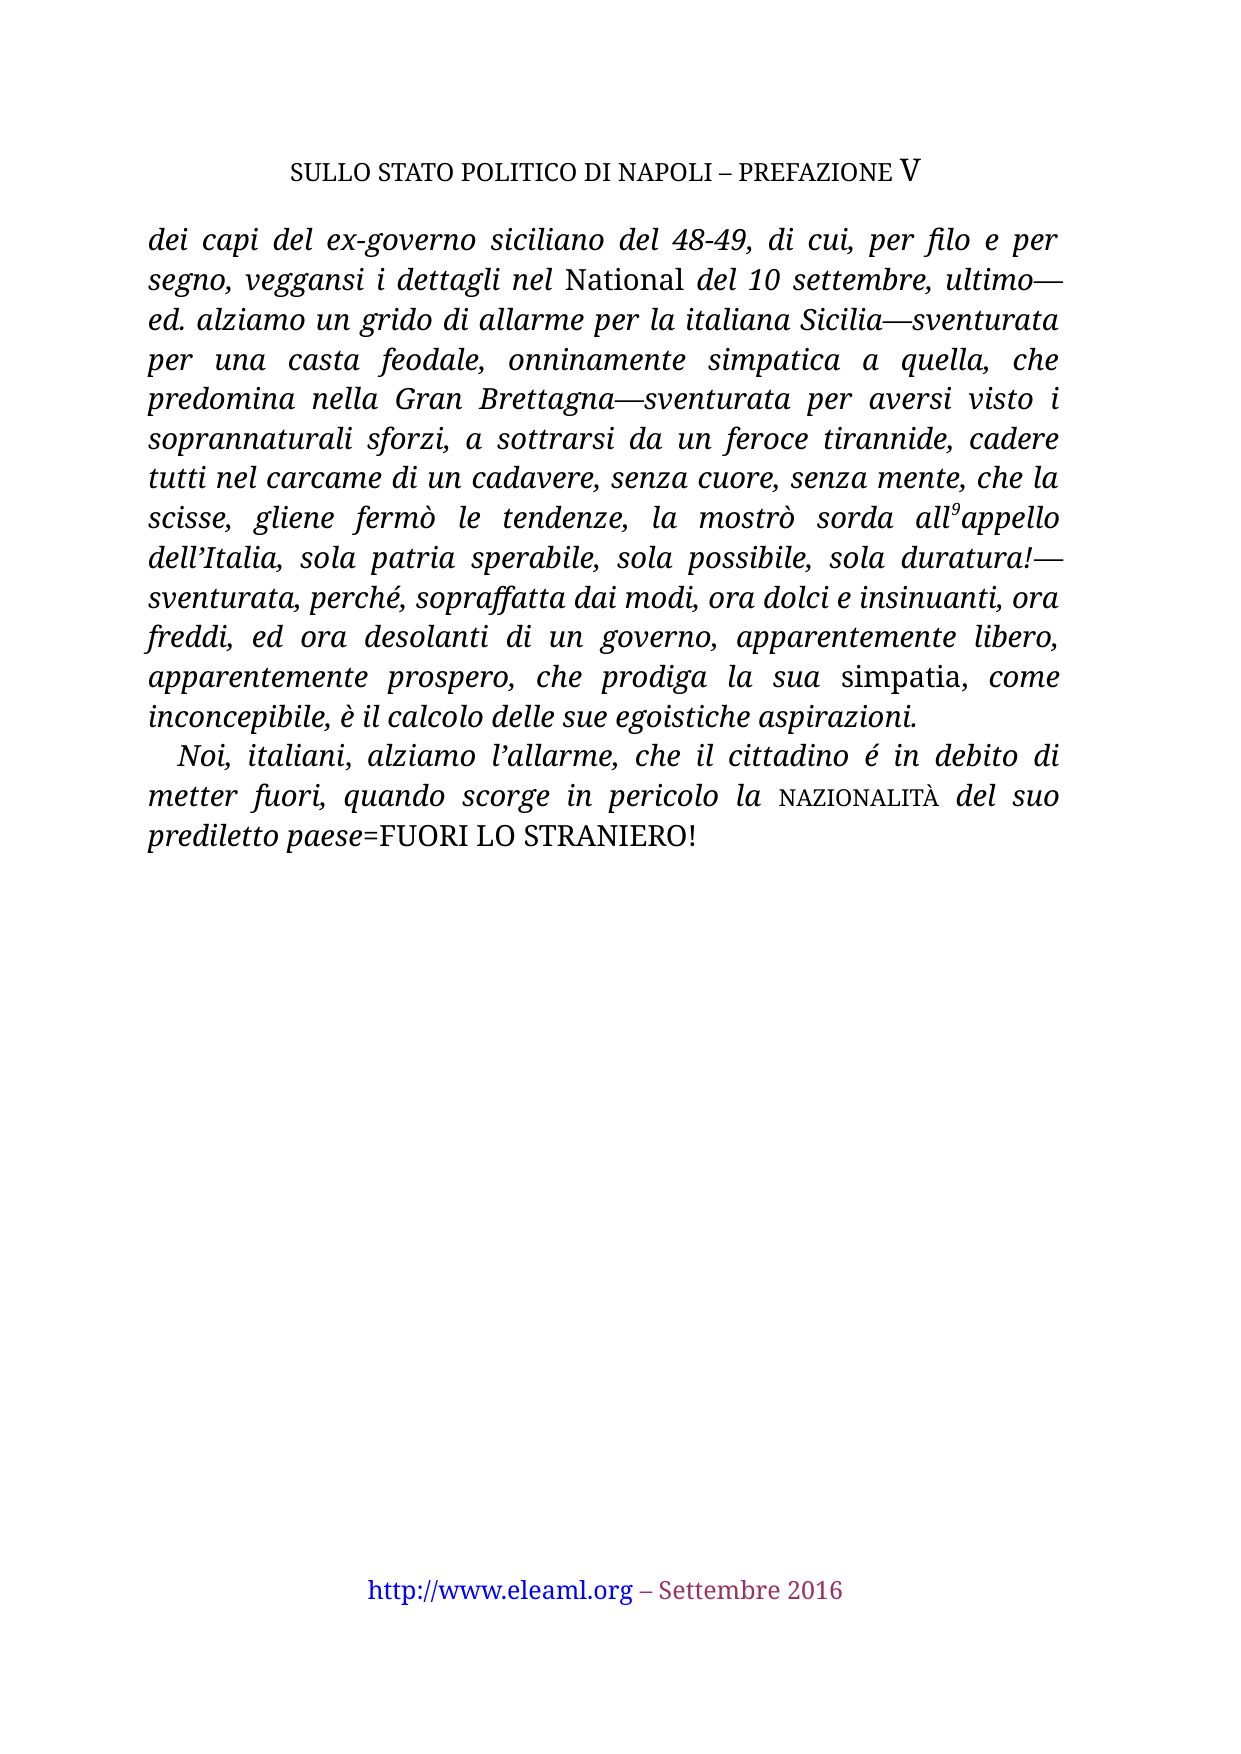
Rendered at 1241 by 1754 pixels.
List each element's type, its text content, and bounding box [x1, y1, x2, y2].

text Noi, italiani, alziamo l’allarme, che il cittadino é in debito di metter fuori, quando scorge in pericolo la nazionalità del suo prediletto paese=FUORI LO STRANIERO! [148, 736, 1063, 855]
text dei capi del ex-governo siciliano del 48-49, di cui, per filo e per segno, veggansi i dettagli nel National del 10 settembre, ultimo—ed. alziamo un grido di allarme per la italiana Sicilia—sventurata per una casta feodale, onninamente simpatica a quella, che predomina nella Gran Brettagna—sventurata per aversi visto i soprannaturali sforzi, a sottrarsi da un feroce tirannide, cadere tutti nel carcame di un cadavere, senza cuore, senza mente, che la scisse, gliene fermò le tendenze, la mostrò sorda all9appello dell’Italia, sola patria sperabile, sola possibile, sola duratura!—sventurata, perché, sopraffatta dai modi, ora dolci e insinuanti, ora freddi, ed ora desolanti di un governo, apparentemente libero, apparentemente prospero, che prodiga la sua simpatia, come inconcepibile, è il calcolo delle sue egoistiche aspirazioni. [148, 220, 1063, 736]
